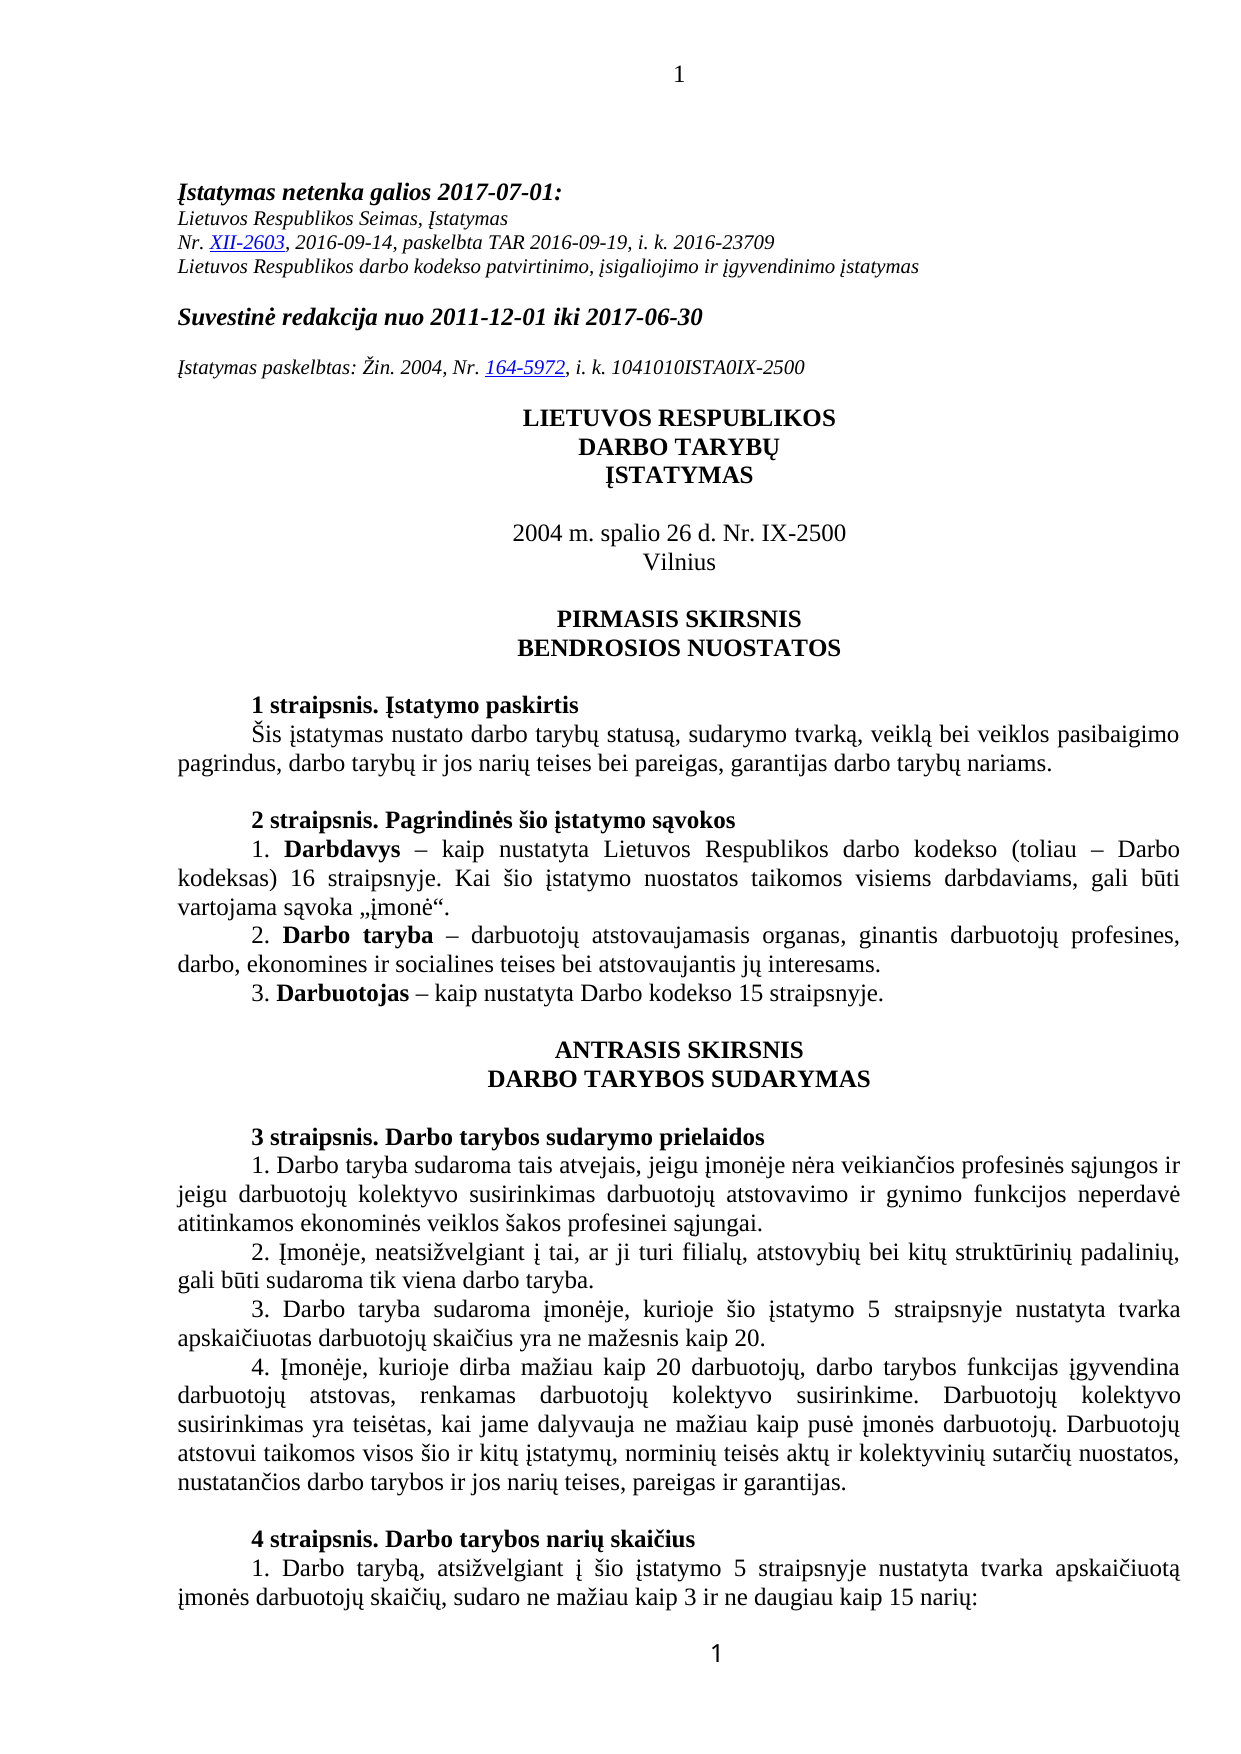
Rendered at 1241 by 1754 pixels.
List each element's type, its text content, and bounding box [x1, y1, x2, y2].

text 3. Darbuotojas – kaip nustatyta Darbo kodekso 15 straipsnyje. [177, 978, 1181, 1007]
text 2004 m. spalio 26 d. Nr. IX-2500 [177, 518, 1181, 547]
text 4. Įmonėje, kurioje dirba mažiau kaip 20 darbuotojų, darbo tarybos funkcijas įgyvendina darbuotojų atstovas, renkamas darbuotojų kolektyvo susirinkime. Darbuotojų kolektyvo susirinkimas yra teisėtas, kai jame dalyvauja ne mažiau kaip pusė įmonės darbuotojų. Darbuotojų atstovui taikomos visos šio ir kitų įstatymų, norminių teisės aktų ir kolektyvinių sutarčių nuostatos, nustatančios darbo tarybos ir jos narių teises, pareigas ir garantijas. [177, 1352, 1181, 1496]
text Suvestinė redakcija nuo 2011-12-01 iki 2017-06-30 [177, 302, 1181, 331]
text Lietuvos Respublikos darbo kodekso patvirtinimo, įsigaliojimo ir įgyvendinimo įstatymas [177, 254, 1181, 278]
text 1. Darbo tarybą, atsižvelgiant į šio įstatymo 5 straipsnyje nustatyta tvarka apskaičiuotą įmonės darbuotojų skaičių, sudaro ne mažiau kaip 3 ir ne daugiau kaip 15 narių: [177, 1553, 1181, 1611]
text ANTRASIS SKIRSNIS [177, 1036, 1181, 1064]
text 4 straipsnis. Darbo tarybos narių skaičius [177, 1524, 1181, 1553]
text 1. Darbo taryba sudaroma tais atvejais, jeigu įmonėje nėra veikiančios profesinės sąjungos ir jeigu darbuotojų kolektyvo susirinkimas darbuotojų atstovavimo ir gynimo funkcijos neperdavė atitinkamos ekonominės veiklos šakos profesinei sąjungai. [177, 1151, 1181, 1237]
text 2. Darbo taryba – darbuotojų atstovaujamasis organas, ginantis darbuotojų profesines, darbo, ekonomines ir socialines teises bei atstovaujantis jų interesams. [177, 921, 1181, 978]
text Įstatymas paskelbtas: Žin. 2004, Nr. 164-5972, i. k. 1041010ISTA0IX-2500 [177, 355, 1181, 379]
text 1 straipsnis. Įstatymo paskirtis [177, 691, 1181, 719]
text BENDROSIOS NUOSTATOS [177, 633, 1181, 662]
text DARBO TARYBOS SUDARYMAS [177, 1064, 1181, 1093]
text 2 straipsnis. Pagrindinės šio įstatymo sąvokos [177, 806, 1181, 834]
text LIETUVOS RESPUBLIKOS DARBO TARYBŲ ĮSTATYMAS [177, 403, 1181, 489]
text 3 straipsnis. Darbo tarybos sudarymo prielaidos [177, 1122, 1181, 1151]
text Lietuvos Respublikos Seimas, Įstatymas [177, 206, 1181, 230]
text 1. Darbdavys – kaip nustatyta Lietuvos Respublikos darbo kodekso (toliau – Darbo kodeksas) 16 straipsnyje. Kai šio įstatymo nuostatos taikomos visiems darbdaviams, gali būti vartojama sąvoka „įmonė“. [177, 834, 1181, 921]
text PIRMASIS SKIRSNIS [177, 604, 1181, 633]
text Nr. XII-2603, 2016-09-14, paskelbta TAR 2016-09-19, i. k. 2016-23709 [177, 230, 1181, 254]
text Vilnius [177, 547, 1181, 576]
text 2. Įmonėje, neatsižvelgiant į tai, ar ji turi filialų, atstovybių bei kitų struktūrinių padalinių, gali būti sudaroma tik viena darbo taryba. [177, 1237, 1181, 1294]
text 3. Darbo taryba sudaroma įmonėje, kurioje šio įstatymo 5 straipsnyje nustatyta tvarka apskaičiuotas darbuotojų skaičius yra ne mažesnis kaip 20. [177, 1294, 1181, 1352]
text Įstatymas netenka galios 2017-07-01: [177, 177, 1181, 206]
text Šis įstatymas nustato darbo tarybų statusą, sudarymo tvarką, veiklą bei veiklos pasibaigimo pagrindus, darbo tarybų ir jos narių teises bei pareigas, garantijas darbo tarybų nariams. [177, 719, 1181, 777]
